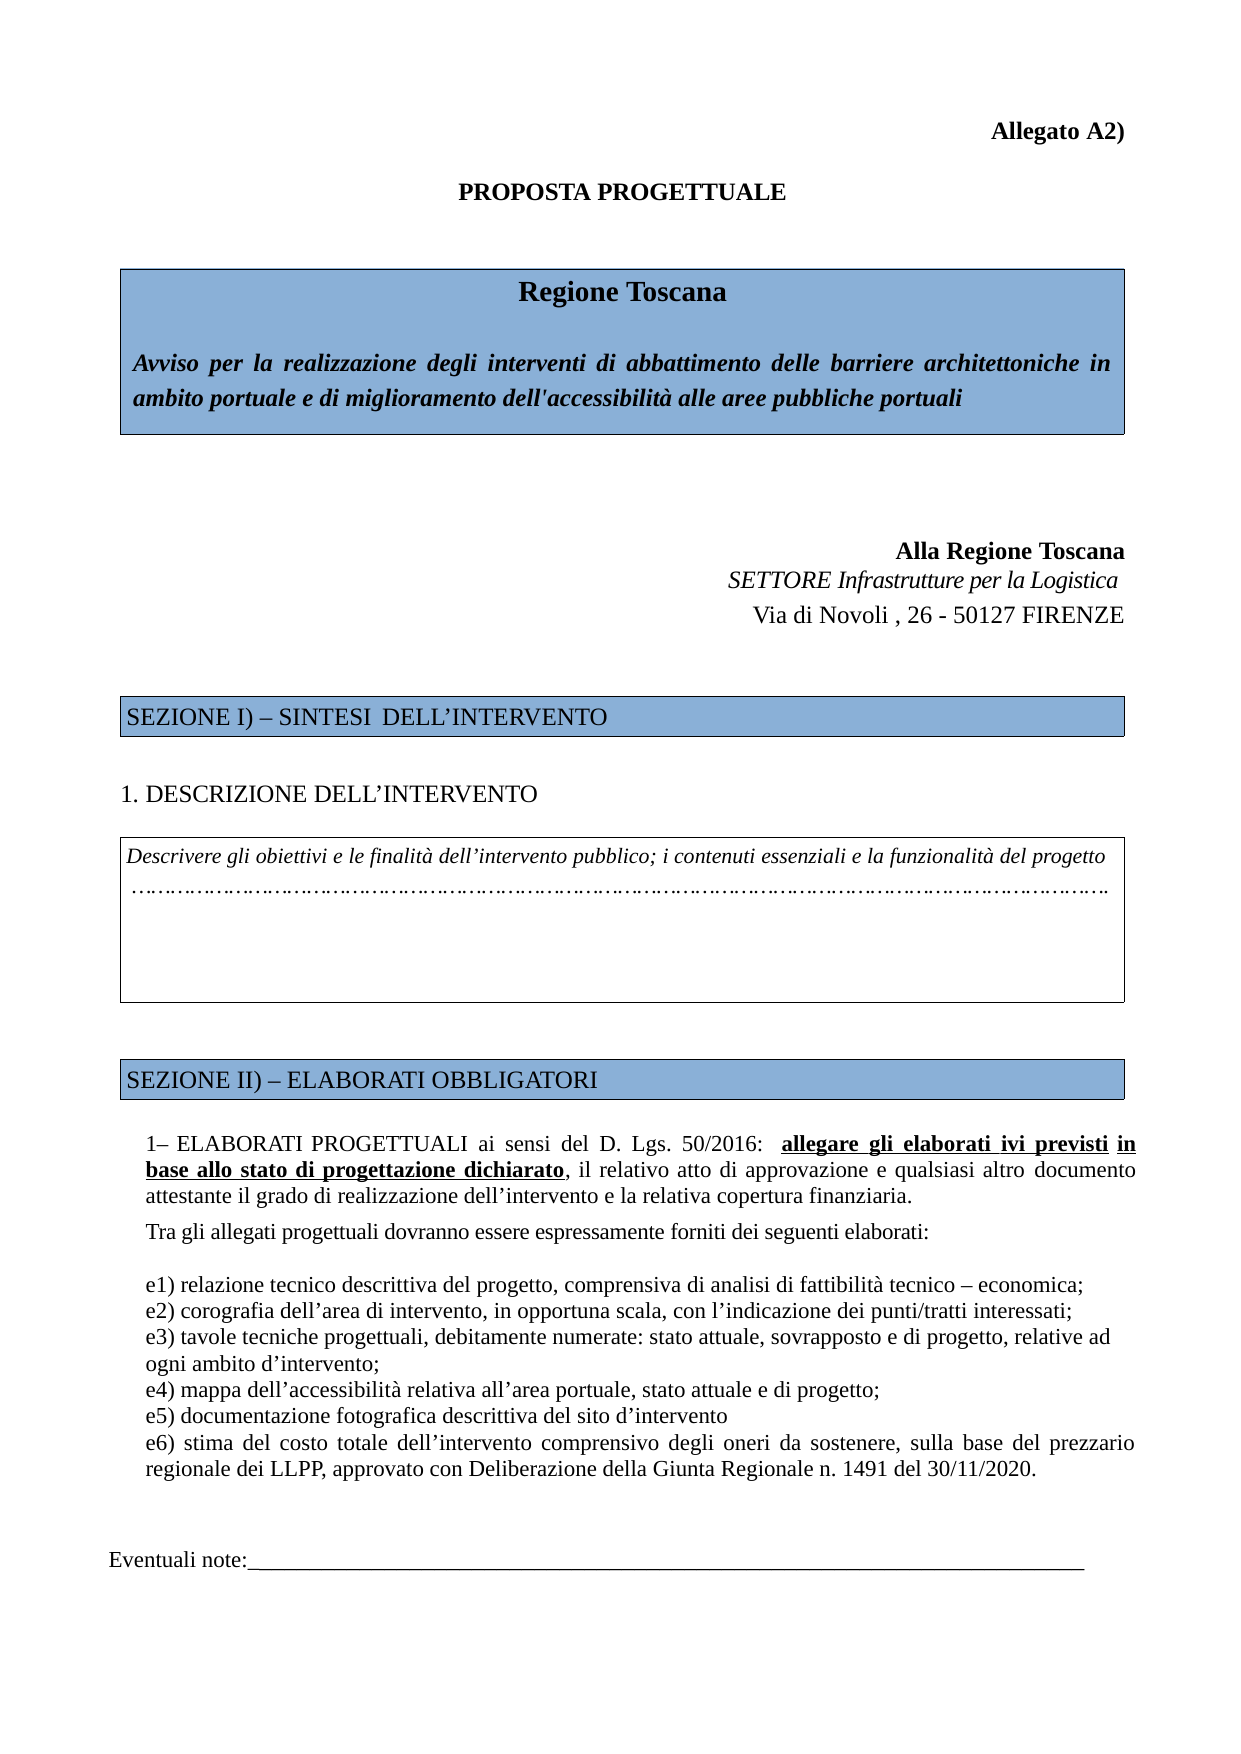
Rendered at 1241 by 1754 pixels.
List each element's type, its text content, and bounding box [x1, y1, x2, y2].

list DESCRIZIONE DELL’INTERVENTO [120, 779, 1136, 808]
text Regione Toscana [303, 274, 942, 308]
list e4) mappa dell’accessibilità relativa all’area portuale, stato attuale e di progetto; [120, 1376, 1136, 1402]
text Descrivere gli obiettivi e le finalità dell’intervento pubblico; i contenuti essenziali e la funzionalità del progetto [126, 843, 1123, 868]
list e3) tavole tecniche progettuali, debitamente numerate: stato attuale, sovrapposto e di progetto, relative ad [120, 1323, 1136, 1350]
list e2) corografia dell’area di intervento, in opportuna scala, con l’indicazione dei punti/tratti interessati; [120, 1297, 1136, 1323]
text PROPOSTA PROGETTUALE [456, 177, 789, 206]
text SETTORE Infrastrutture per la Logistica [108, 565, 1119, 594]
subtitle Alla Regione Toscana [108, 536, 1125, 565]
subtitle Allegato A2) [108, 116, 1125, 145]
list 1– ELABORATI PROGETTUALI ai sensi del D. Lgs. 50/2016: allegare gli elaborati ivi previsti in base allo stato di progettazione dichiarato, il relativo atto di approvazione e qualsiasi altro documento attestante il grado di realizzazione dell’intervento e la relativa copertura finanziaria. [120, 1129, 1136, 1209]
list Tra gli allegati progettuali dovranno essere espressamente forniti dei seguenti elaborati: [120, 1218, 1136, 1244]
list e1) relazione tecnico descrittiva del progetto, comprensiva di analisi di fattibilità tecnico – economica; [120, 1271, 1136, 1297]
text Eventuali note:___________________________________________________________________ [108, 1544, 1136, 1573]
list ogni ambito d’intervento; [120, 1350, 1136, 1376]
text Avviso per la realizzazione degli interventi di abbattimento delle barriere architettoniche in ambito portuale e di miglioramento dell'accessibilità alle aree pubbliche portuali [133, 348, 1112, 412]
text ……………………………………………………………………………………………………………………………………. [132, 873, 1123, 898]
list e5) documentazione fotografica descrittiva del sito d’intervento [120, 1402, 1136, 1429]
list SEZIONE II) – ELABORATI OBBLIGATORI [126, 1065, 1123, 1094]
list e6) stima del costo totale dell’intervento comprensivo degli oneri da sostenere, sulla base del prezzario regionale dei LLPP, approvato con Deliberazione della Giunta Regionale n. 1491 del 30/11/2020. [120, 1429, 1136, 1482]
text Via di Novoli , 26 - 50127 FIRENZE [752, 600, 1136, 628]
text SEZIONE I) – SINTESI DELL’INTERVENTO [126, 702, 1123, 731]
